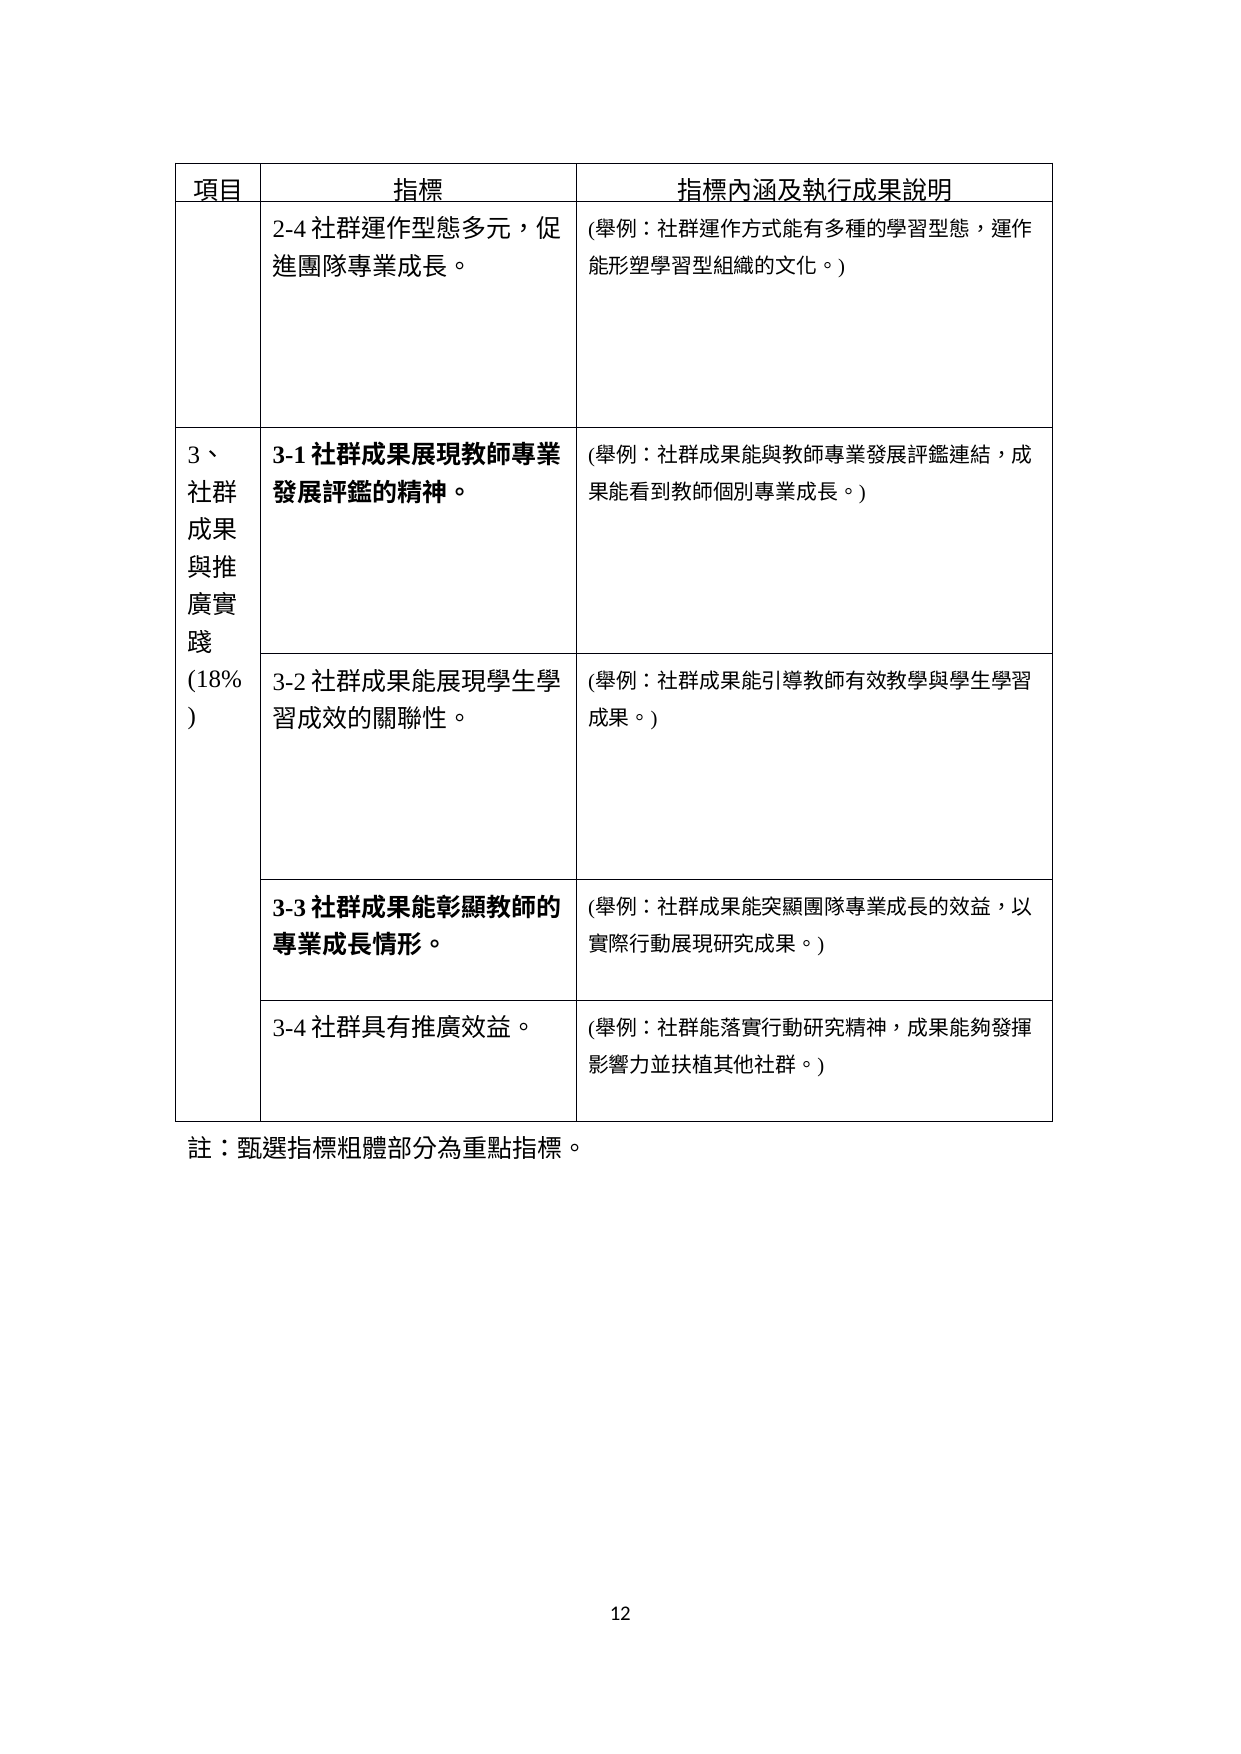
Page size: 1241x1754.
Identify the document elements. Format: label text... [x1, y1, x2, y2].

table_header 指標 [261, 164, 576, 201]
table_cell (舉例：社群能落實行動研究精神，成果能夠發揮影響力並扶植其他社群。) [577, 1001, 1052, 1121]
table_cell 3-3社群成果能彰顯教師的專業成長情形。 [261, 880, 576, 1000]
table_header 項目 [176, 164, 260, 201]
table_cell [176, 202, 260, 427]
text 註：甄選指標粗體部分為重點指標。 [187, 1122, 1053, 1159]
table_cell (舉例：社群成果能引導教師有效教學與學生學習成果。) [577, 654, 1052, 879]
table_cell 2-4社群運作型態多元，促進團隊專業成長。 [261, 202, 576, 427]
table_cell 3-1社群成果展現教師專業發展評鑑的精神。 [261, 428, 576, 653]
table_header 指標內涵及執行成果說明 [577, 164, 1052, 201]
table_cell (舉例：社群運作方式能有多種的學習型態，運作能形塑學習型組織的文化。) [577, 202, 1052, 427]
table_cell (舉例：社群成果能與教師專業發展評鑑連結，成果能看到教師個別專業成長。) [577, 428, 1052, 653]
table_cell 3-4社群具有推廣效益。 [261, 1001, 576, 1121]
table_cell (舉例：社群成果能突顯團隊專業成長的效益，以實際行動展現研究成果。) [577, 880, 1052, 1000]
table_cell 3-2社群成果能展現學生學習成效的關聯性。 [261, 654, 576, 879]
table_cell 3、 社群成果與推廣實踐 (18%) [176, 428, 260, 1121]
